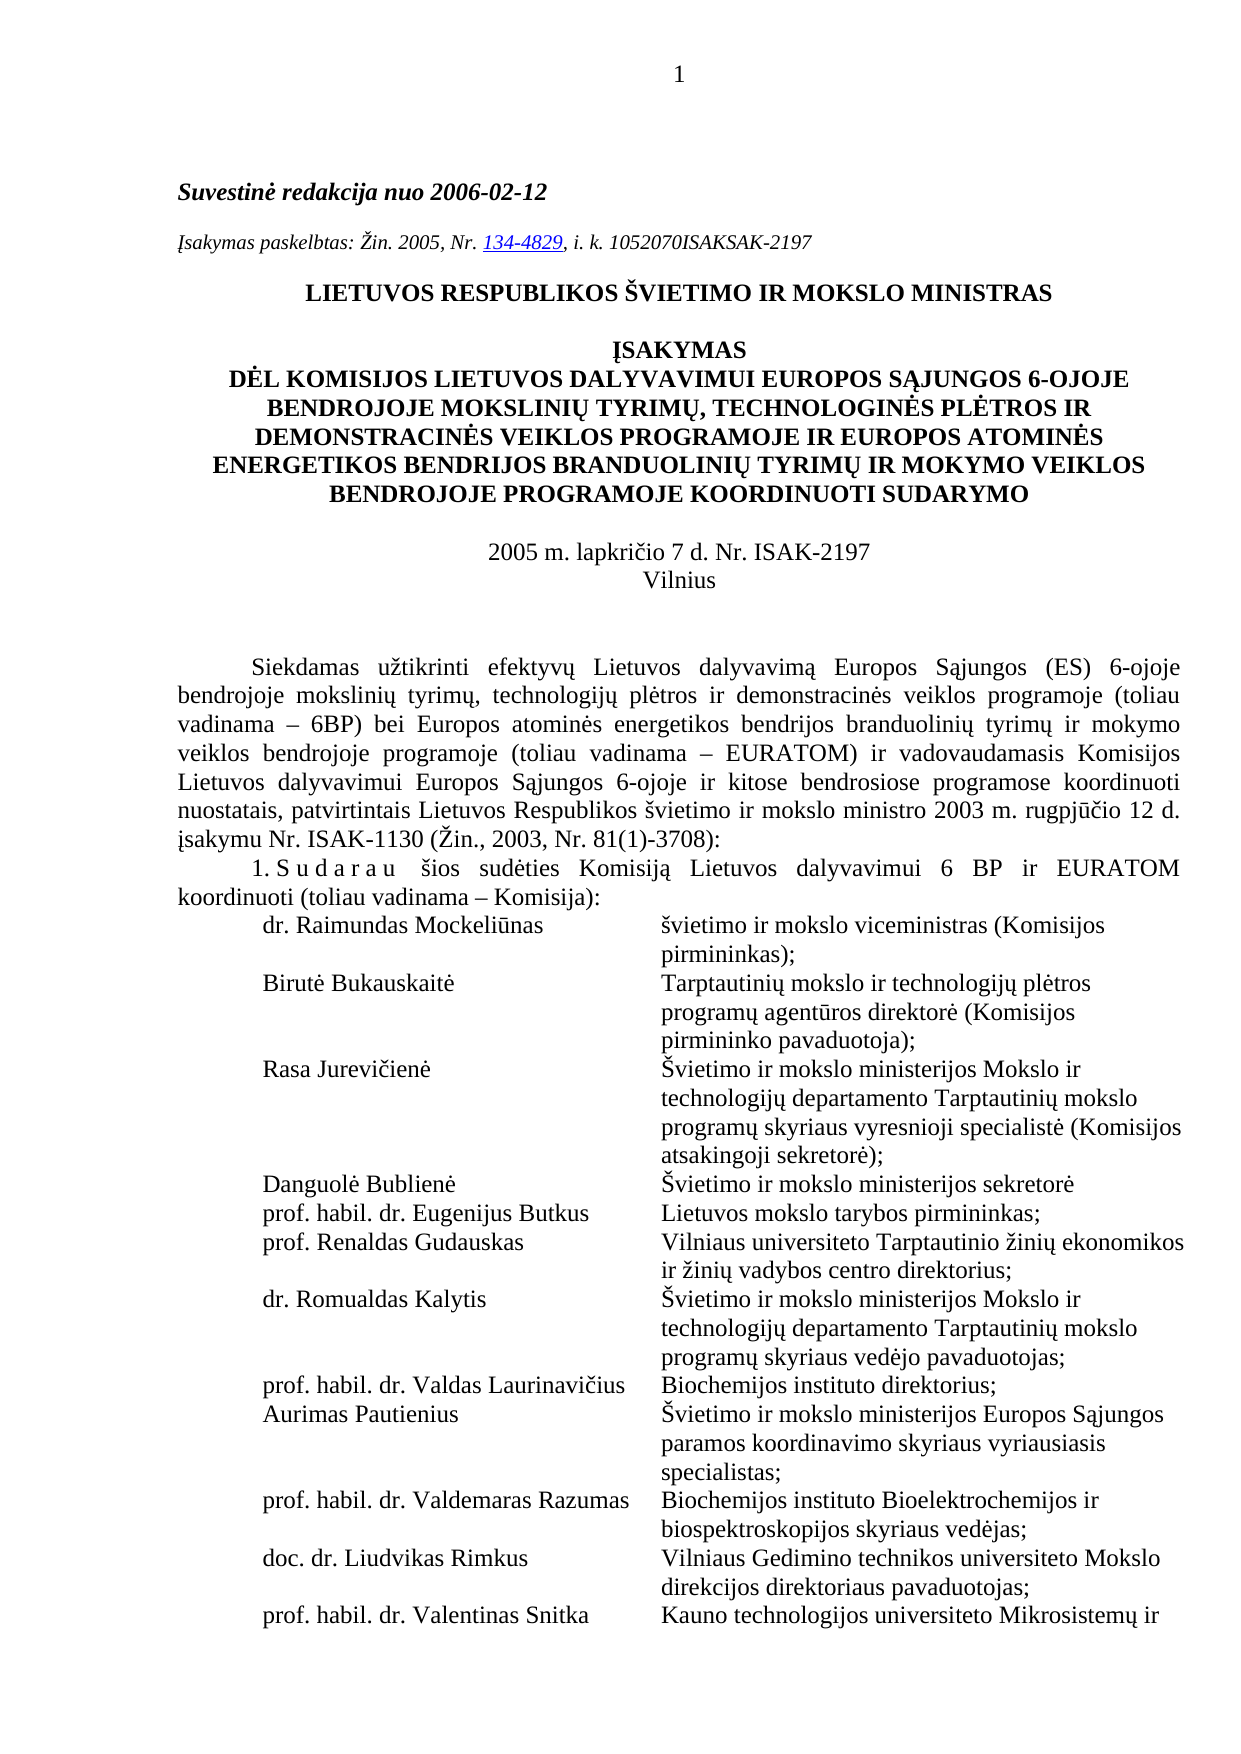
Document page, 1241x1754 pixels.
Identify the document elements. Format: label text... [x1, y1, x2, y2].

text Įsakymas paskelbtas: Žin. 2005, Nr. 134-4829, i. k. 1052070ISAKSAK-2197 [177, 230, 1181, 254]
table_header švietimo ir mokslo viceministras (Komisijos pirmininkas); [650, 911, 1204, 968]
text Vilnius [177, 566, 1181, 594]
table_cell doc. dr. Liudvikas Rimkus [177, 1543, 649, 1601]
table_cell Kauno technologijos universiteto Mikrosistemų ir [650, 1601, 1204, 1629]
table_cell prof. habil. dr. Valdemaras Razumas [177, 1486, 649, 1543]
table_cell Aurimas Pautienius [177, 1399, 649, 1486]
table_cell Biochemijos instituto direktorius; [650, 1371, 1204, 1399]
table_cell Švietimo ir mokslo ministerijos Mokslo ir technologijų departamento Tarptautinių mokslo programų skyriaus vyresnioji specialistė (Komisijos atsakingoji sekretorė); [650, 1054, 1204, 1169]
table_cell prof. habil. dr. Valdas Laurinavičius [177, 1371, 649, 1399]
table_cell Švietimo ir mokslo ministerijos sekretorė [650, 1169, 1204, 1198]
table_cell Lietuvos mokslo tarybos pirmininkas; [650, 1198, 1204, 1227]
table_cell Vilniaus universiteto Tarptautinio žinių ekonomikos ir žinių vadybos centro direktorius; [650, 1227, 1204, 1284]
table_cell prof. habil. dr. Eugenijus Butkus [177, 1198, 649, 1227]
table_header dr. Raimundas Mockeliūnas [177, 911, 649, 968]
table_cell Vilniaus Gedimino technikos universiteto Mokslo direkcijos direktoriaus pavaduotojas; [650, 1543, 1204, 1601]
table_cell Danguolė Bublienė [177, 1169, 649, 1198]
table_cell Tarptautinių mokslo ir technologijų plėtros programų agentūros direktorė (Komisijos pirmininko pavaduotoja); [650, 968, 1204, 1054]
table_cell Rasa Jurevičienė [177, 1054, 649, 1169]
table_cell dr. Romualdas Kalytis [177, 1284, 649, 1371]
text Siekdamas užtikrinti efektyvų Lietuvos dalyvavimą Europos Sąjungos (ES) 6-ojoje bendrojoje mokslinių tyrimų, technologijų plėtros ir demonstracinės veiklos programoje (toliau vadinama – 6BP) bei Europos atominės energetikos bendrijos branduolinių tyrimų ir mokymo veiklos bendrojoje programoje (toliau vadinama – EURATOM) ir vadovaudamasis Komisijos Lietuvos dalyvavimui Europos Sąjungos 6-ojoje ir kitose bendrosiose programose koordinuoti nuostatais, patvirtintais Lietuvos Respublikos švietimo ir mokslo ministro 2003 m. rugpjūčio 12 d. įsakymu Nr. ISAK-1130 (Žin., 2003, Nr. 81(1)-3708): [177, 652, 1181, 853]
table_cell Biochemijos instituto Bioelektrochemijos ir biospektroskopijos skyriaus vedėjas; [650, 1486, 1204, 1543]
table_cell prof. Renaldas Gudauskas [177, 1227, 649, 1284]
table_cell Birutė Bukauskaitė [177, 968, 649, 1054]
text LIETUVOS RESPUBLIKOS ŠVIETIMO IR MOKSLO MINISTRAS [177, 278, 1181, 307]
text DĖL KOMISIJOS LIETUVOS DALYVAVIMUI EUROPOS SĄJUNGOS 6-OJOJE BENDROJOJE MOKSLINIŲ TYRIMŲ, TECHNOLOGINĖS PLĖTROS IR DEMONSTRACINĖS VEIKLOS PROGRAMOJE IR EUROPOS ATOMINĖS ENERGETIKOS BENDRIJOS BRANDUOLINIŲ TYRIMŲ IR MOKYMO VEIKLOS BENDROJOJE PROGRAMOJE KOORDINUOTI SUDARYMO [177, 364, 1181, 508]
text Suvestinė redakcija nuo 2006-02-12 [177, 177, 1181, 206]
text 2005 m. lapkričio 7 d. Nr. ISAK-2197 [177, 537, 1181, 566]
table_cell Švietimo ir mokslo ministerijos Mokslo ir technologijų departamento Tarptautinių mokslo programų skyriaus vedėjo pavaduotojas; [650, 1284, 1204, 1371]
text 1.Sudarau šios sudėties Komisiją Lietuvos dalyvavimui 6 BP ir EURATOM koordinuoti (toliau vadinama – Komisija): [177, 853, 1181, 911]
table_cell Švietimo ir mokslo ministerijos Europos Sąjungos paramos koordinavimo skyriaus vyriausiasis specialistas; [650, 1399, 1204, 1486]
table_cell prof. habil. dr. Valentinas Snitka [177, 1601, 649, 1629]
text ĮSAKYMAS [177, 336, 1181, 364]
